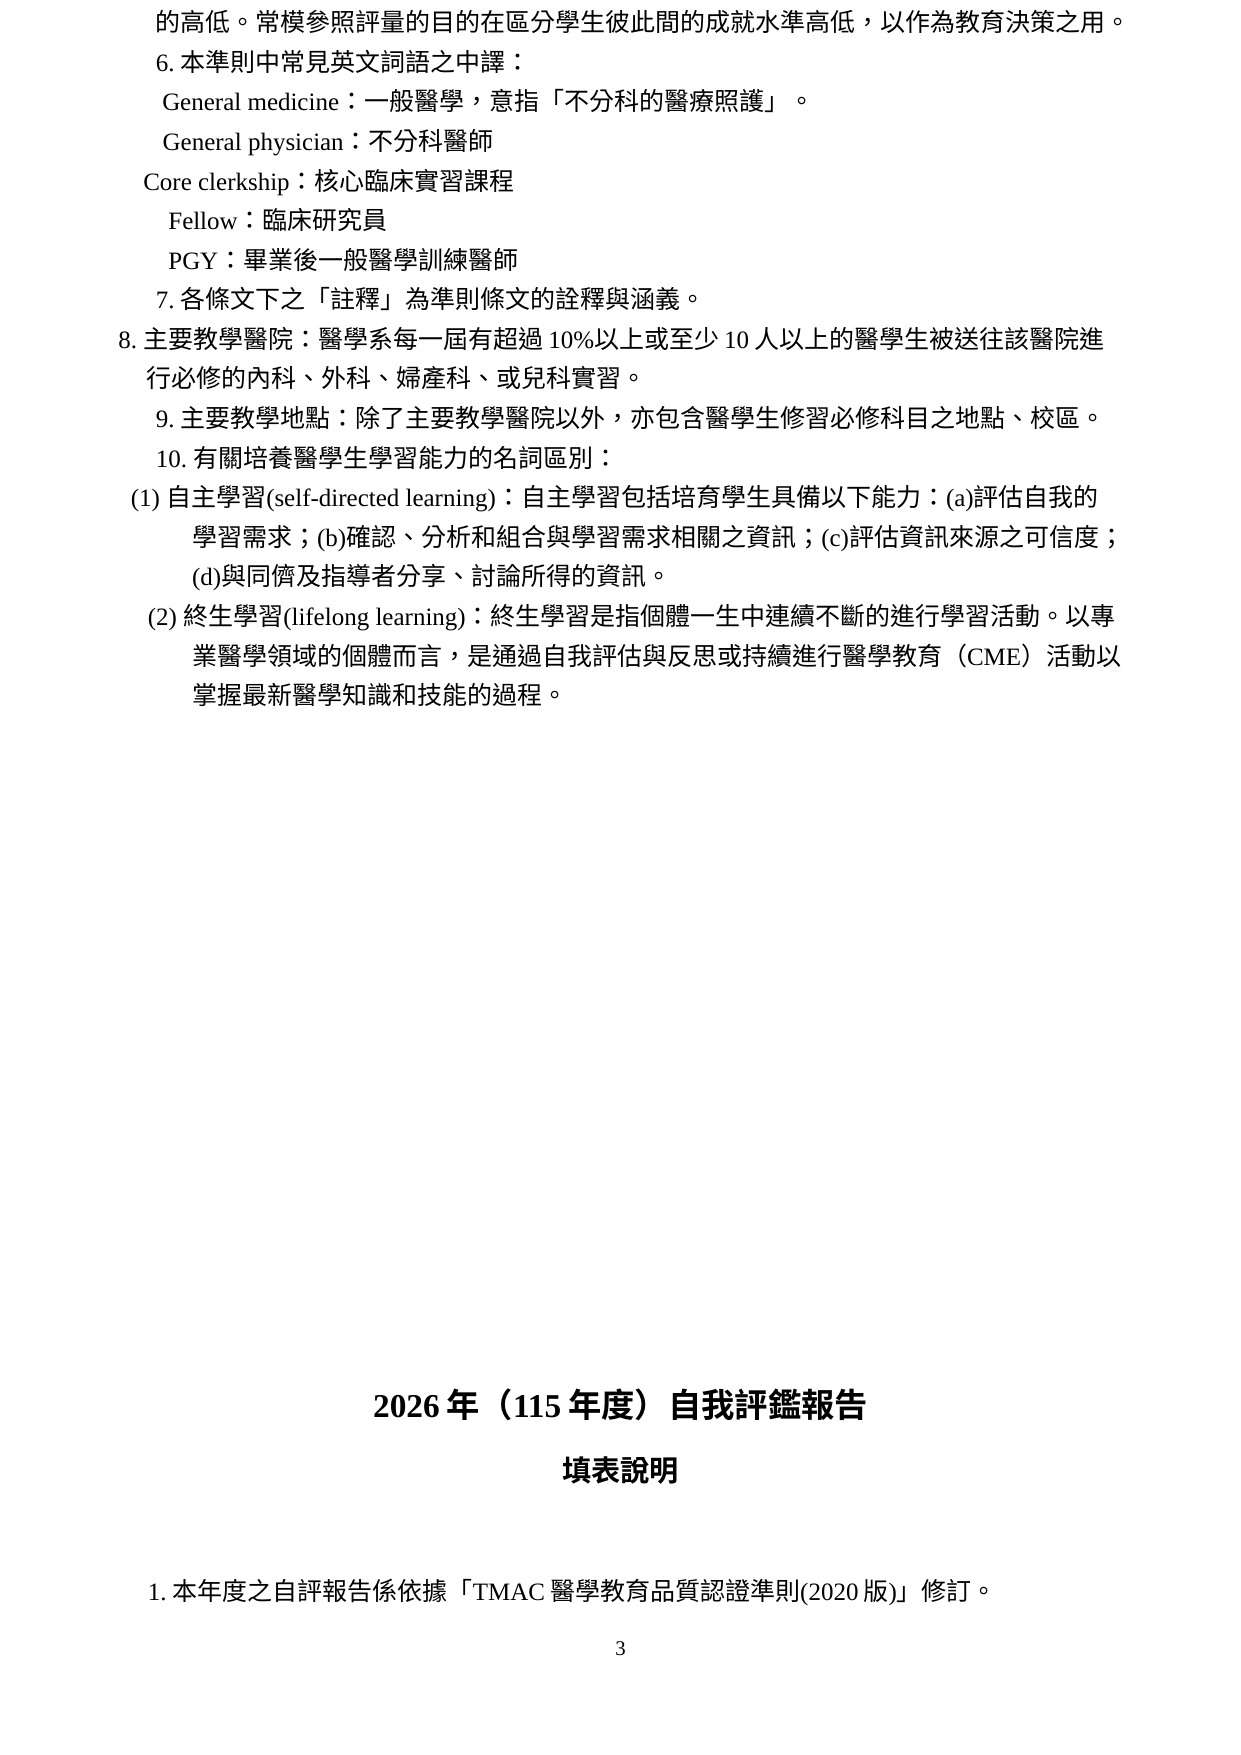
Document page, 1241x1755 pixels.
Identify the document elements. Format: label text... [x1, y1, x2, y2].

list 主要教學醫院：醫學系每一屆有超過10%以上或至少10人以上的醫學生被送往該醫院進行必修的內科、外科、婦產科、或兒科實習。 [118, 317, 1122, 396]
list 各條文下之「註釋」為準則條文的詮釋與涵義。 [156, 277, 1122, 317]
list 有關培養醫學生學習能力的名詞區別： [156, 435, 1122, 475]
text General physician：不分科醫師 [118, 119, 1122, 158]
text General medicine：一般醫學，意指「不分科的醫療照護」。 [118, 79, 1122, 119]
text ● 常模參照評量(norm-referenced assessment)：解釋個別評量結果時，所參考的對像是以該樣本團體的平均數為標準，依其在團體中所占的相對位置來解釋個別評量結果的教學評量方式，即為「常模參照評量」。這種評量的內涵，即是在比較個人得分和他人得分之間的高低。常模參照評量的目的在區分學生彼此間的成就水準高低，以作為教育決策之用。 [118, 0, 1122, 39]
text (2) 終生學習(lifelong learning)：終生學習是指個體一生中連續不斷的進行學習活動。以專業醫學領域的個體而言，是通過自我評估與反思或持續進行醫學教育（CME）活動以掌握最新醫學知識和技能的過程。 [148, 594, 1122, 712]
text 2026年（115年度）自我評鑑報告 [118, 1385, 1122, 1425]
text Fellow：臨床研究員 [118, 198, 1122, 237]
text (1) 自主學習(self-directed learning)：自主學習包括培育學生具備以下能力：(a)評估自我的學習需求；(b)確認、分析和組合與學習需求相關之資訊；(c)評估資訊來源之可信度；(d)與同儕及指導者分享、討論所得的資訊。 [118, 475, 1122, 594]
list 本準則中常見英文詞語之中譯： [156, 39, 1122, 79]
text PGY：畢業後一般醫學訓練醫師 [118, 237, 1122, 277]
list 本年度之自評報告係依據「TMAC醫學教育品質認證準則(2020版)」修訂。 [148, 1569, 1122, 1608]
text 填表說明 [118, 1450, 1122, 1489]
text Core clerkship：核心臨床實習課程 [118, 158, 1122, 198]
list 主要教學地點：除了主要教學醫院以外，亦包含醫學生修習必修科目之地點、校區。 [156, 396, 1122, 435]
